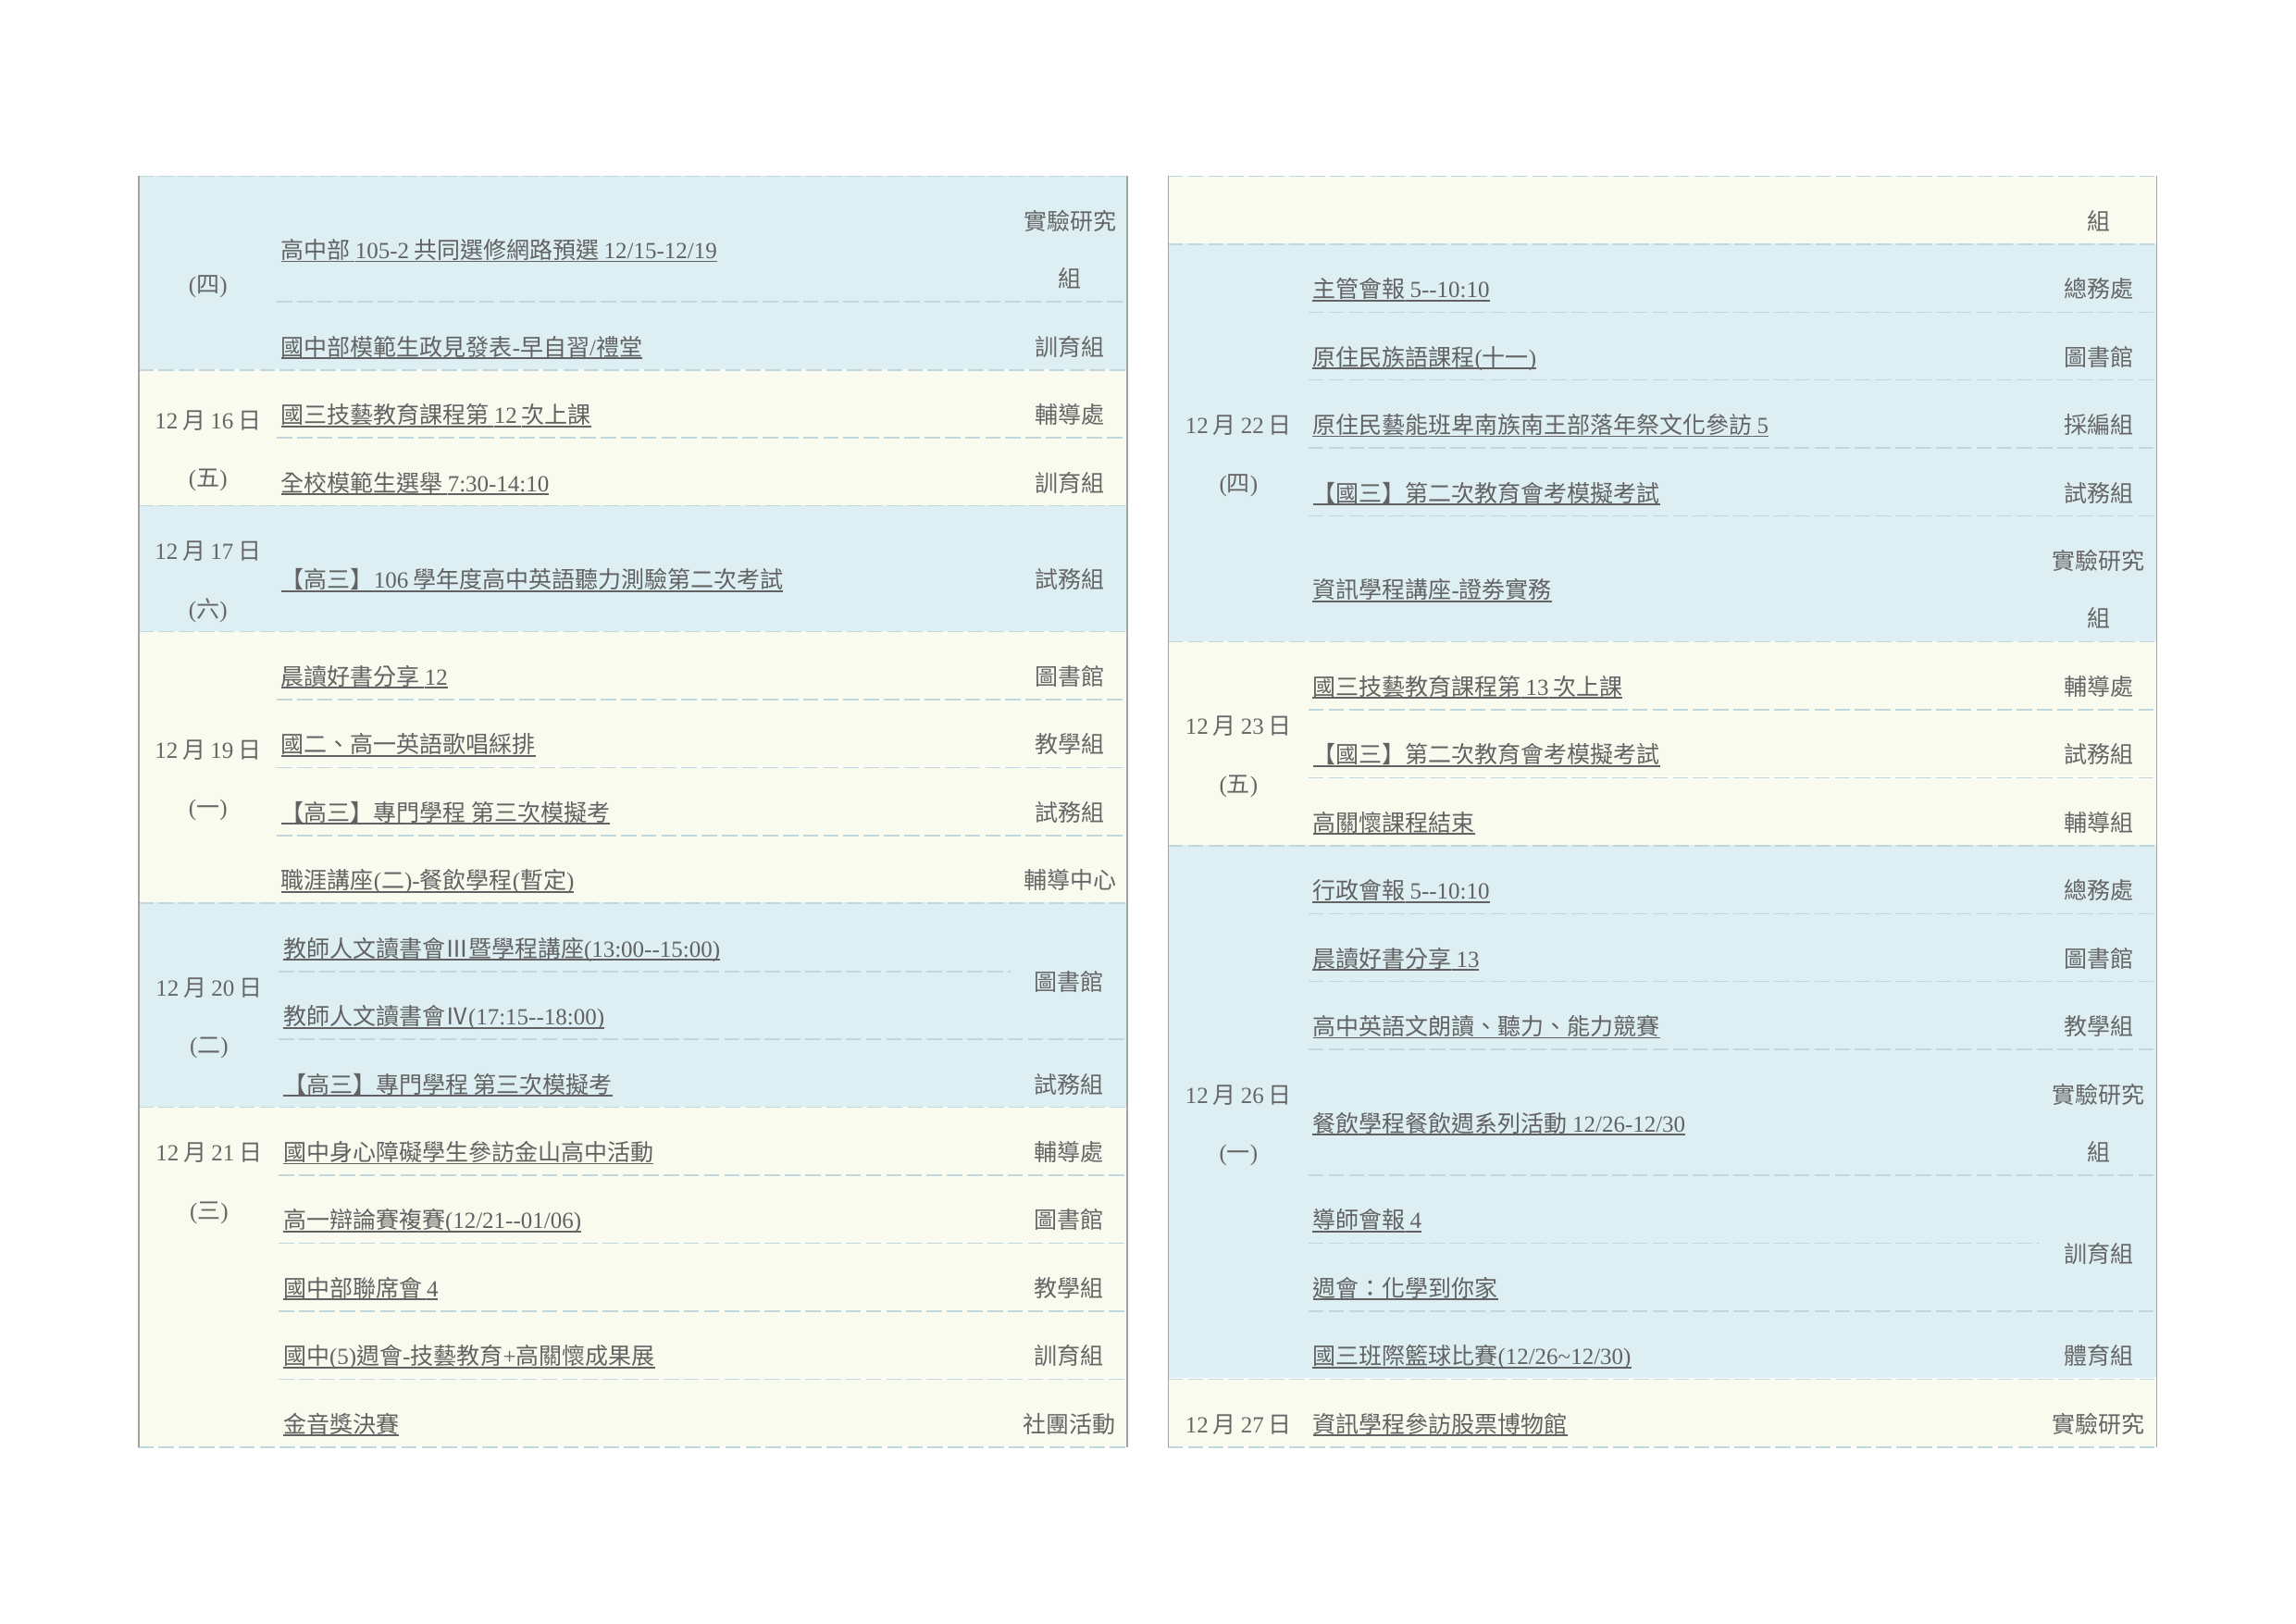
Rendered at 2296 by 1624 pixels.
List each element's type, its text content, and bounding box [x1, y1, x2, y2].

table_cell 國中身心障礙學生參訪金山高中活動 [279, 1107, 1011, 1174]
table_cell 教學組 [1011, 1243, 1126, 1310]
table_cell 社團活動 [1011, 1379, 1126, 1446]
table_cell 高一辯論賽複賽(12/21--01/06) [279, 1174, 1011, 1243]
table_cell 晨讀好書分享13 [1309, 912, 2040, 981]
table_cell 圖書館 [2040, 311, 2156, 379]
table_cell 12月17日(六) [140, 505, 277, 631]
table_cell [1169, 176, 1309, 243]
table_cell 導師會報4 [1309, 1174, 2040, 1243]
table_cell 輔導中心 [1012, 835, 1126, 902]
table_cell 國中(5)週會-技藝教育+高關懷成果展 [279, 1310, 1011, 1378]
table_cell 試務組 [1012, 767, 1126, 835]
table_cell 12月19日(一) [140, 631, 277, 902]
table_cell 國三技藝教育課程第13次上課 [1309, 641, 2040, 709]
table_cell 總務處 [2040, 243, 2156, 311]
table_cell 金音獎決賽 [279, 1379, 1011, 1446]
table_cell 訓育組 [1011, 1310, 1126, 1378]
table_cell 教學組 [1012, 699, 1126, 766]
table_cell 教師人文讀書會Ⅳ(17:15--18:00) [279, 971, 1011, 1038]
table_cell 圖書館 [1011, 1174, 1126, 1243]
table_cell 原住民族語課程(十一) [1309, 311, 2040, 379]
table_cell (四) [140, 176, 277, 369]
table_cell 教學組 [2040, 981, 2156, 1048]
table_cell 週會：化學到你家 [1309, 1243, 2040, 1310]
table_cell 實驗研究組 [1012, 176, 1126, 301]
table_cell 國三班際籃球比賽(12/26~12/30) [1309, 1310, 2040, 1378]
table_cell 圖書館 [1011, 902, 1126, 1038]
table_cell 資訊學程參訪股票博物館 [1309, 1379, 2040, 1446]
table_cell 行政會報5--10:10 [1309, 845, 2040, 912]
table_cell 實驗研究組 [2040, 1048, 2156, 1174]
table_cell 12月23日(五) [1169, 641, 1309, 845]
table_cell 高關懷課程結束 [1309, 777, 2040, 845]
table_cell 晨讀好書分享12 [277, 631, 1012, 699]
table_cell 【國三】第二次教育會考模擬考試 [1309, 709, 2040, 776]
table_cell 高中部105-2共同選修網路預選 12/15-12/19 [277, 176, 1012, 301]
table_cell 訓育組 [1012, 301, 1126, 369]
table_cell 試務組 [2040, 709, 2156, 776]
table_cell 試務組 [2040, 447, 2156, 515]
table_cell 12月21日(三) [140, 1107, 279, 1446]
table_cell 國中部聯席會4 [279, 1243, 1011, 1310]
table_cell 國二、高一英語歌唱綵排 [277, 699, 1012, 766]
table_cell 輔導組 [2040, 777, 2156, 845]
table_cell 高中英語文朗讀、聽力、能力競賽 [1309, 981, 2040, 1048]
table_cell 【高三】專門學程 第三次模擬考 [277, 767, 1012, 835]
table_cell 體育組 [2040, 1310, 2156, 1378]
table_cell [1309, 176, 2040, 243]
table_cell 【高三】專門學程 第三次模擬考 [279, 1038, 1011, 1107]
table_cell 國中部模範生政見發表-早自習/禮堂 [277, 301, 1012, 369]
table_cell 試務組 [1012, 505, 1126, 631]
table_cell 國三技藝教育課程第12次上課 [277, 369, 1012, 437]
table_cell 全校模範生選舉7:30-14:10 [277, 437, 1012, 505]
table_cell 實驗研究 [2040, 1379, 2156, 1446]
table_cell 輔導處 [1012, 369, 1126, 437]
table_cell 12月20日(二) [140, 902, 279, 1107]
table_cell 試務組 [1011, 1038, 1126, 1107]
table_cell 【國三】第二次教育會考模擬考試 [1309, 447, 2040, 515]
table_cell 教師人文讀書會Ⅲ暨學程講座(13:00--15:00) [279, 902, 1011, 971]
table_cell 【高三】106學年度高中英語聽力測驗第二次考試 [277, 505, 1012, 631]
table_cell 圖書館 [2040, 912, 2156, 981]
table_cell 輔導處 [2040, 641, 2156, 709]
table_cell 12月27日 [1169, 1379, 1309, 1446]
table_cell 圖書館 [1012, 631, 1126, 699]
table_cell 餐飲學程餐飲週系列活動 12/26-12/30 [1309, 1048, 2040, 1174]
table_cell 資訊學程講座-證劵實務 [1309, 515, 2040, 641]
table_cell 職涯講座(二)-餐飲學程(暫定) [277, 835, 1012, 902]
table_cell 原住民藝能班卑南族南王部落年祭文化參訪5 [1309, 379, 2040, 447]
table_cell 採編組 [2040, 379, 2156, 447]
table_cell 訓育組 [2040, 1174, 2156, 1310]
table_cell 12月22日(四) [1169, 243, 1309, 641]
table_cell 訓育組 [1012, 437, 1126, 505]
table_cell 12月26日(一) [1169, 845, 1309, 1378]
table_cell 12月16日(五) [140, 369, 277, 505]
table_cell 主管會報5--10:10 [1309, 243, 2040, 311]
table_cell 總務處 [2040, 845, 2156, 912]
table_cell 輔導處 [1011, 1107, 1126, 1174]
table_cell 組 [2040, 176, 2156, 243]
table_cell 實驗研究組 [2040, 515, 2156, 641]
